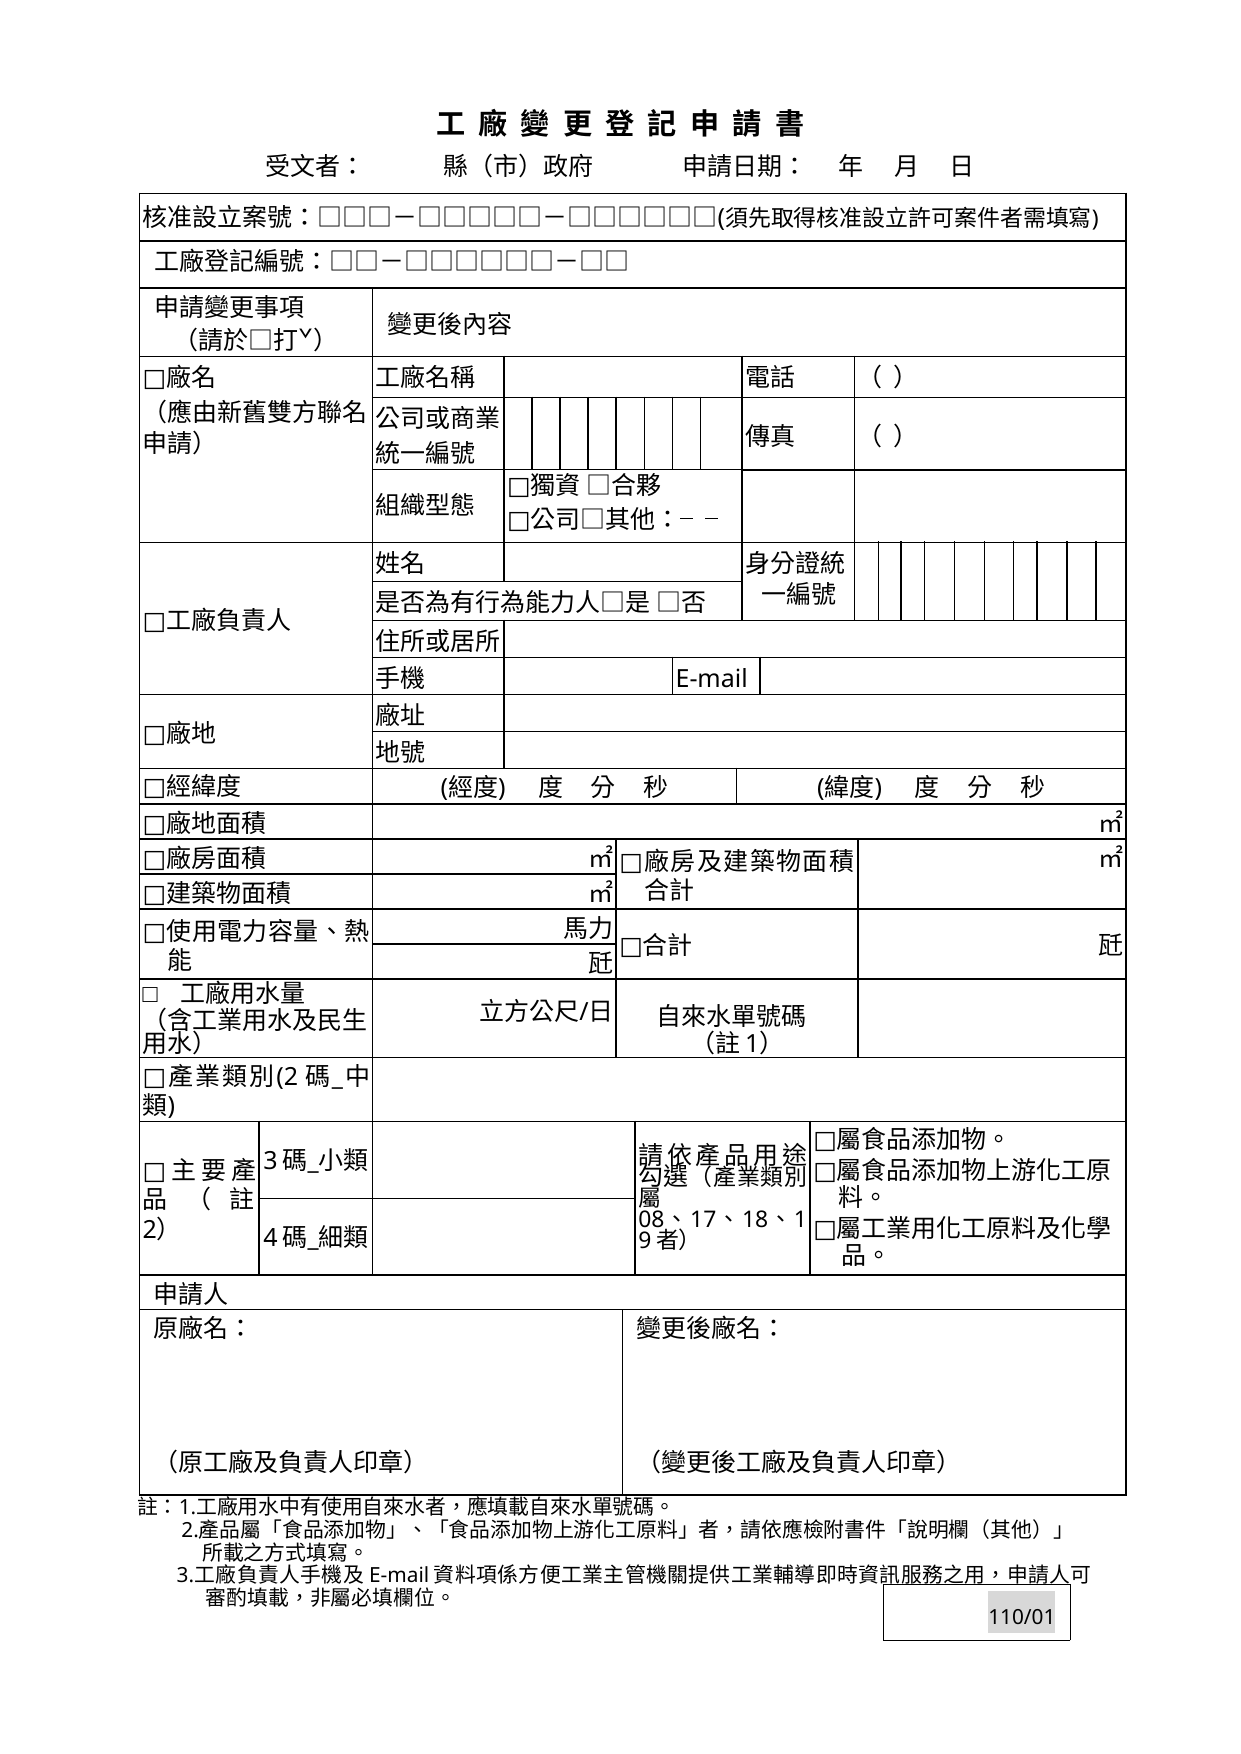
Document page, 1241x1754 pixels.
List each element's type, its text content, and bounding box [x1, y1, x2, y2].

table_cell ㎡ [373, 840, 615, 873]
table_cell 住所或居所 [373, 621, 503, 657]
table_cell （ ） [855, 357, 1125, 397]
table_cell 變更後廠名： （變更後工廠及負責人印章） [623, 1310, 1125, 1494]
table_cell 傳真 [743, 398, 854, 469]
table_cell □使用電力容量、熱能 [140, 910, 372, 978]
table_cell □廠地面積 [140, 805, 372, 838]
table_cell [505, 658, 672, 693]
table_cell □產業類別(2碼_中類) [140, 1058, 372, 1121]
table_cell 是否為有行為能力人□是 □否 [373, 582, 741, 619]
table_cell 申請變更事項 （請於□打ˇ） [140, 289, 372, 356]
table_cell □建築物面積 [140, 875, 372, 908]
table_cell [505, 398, 531, 469]
table_cell [985, 543, 1013, 619]
table_cell E-mail [673, 658, 759, 693]
table_cell 手機 [373, 658, 503, 693]
table_cell □合計 [617, 910, 857, 978]
table_cell [955, 543, 984, 619]
table_cell □工廠負責人 [140, 543, 372, 693]
table_cell 瓩 [859, 910, 1125, 978]
table_cell 廠址 [373, 695, 503, 731]
table_cell [673, 398, 700, 469]
table_cell 電話 [743, 357, 854, 397]
table_cell [505, 621, 1125, 657]
table_cell 地號 [373, 732, 503, 767]
table_cell [505, 732, 1125, 767]
table_cell [373, 1122, 634, 1197]
table_cell □廠房及建築物面積合計 [617, 840, 857, 908]
table_cell □廠地 [140, 695, 372, 767]
table_cell 3碼_小類 [260, 1122, 372, 1197]
table_cell □廠房面積 [140, 840, 372, 873]
text 受文者： 縣（市）政府 申請日期： 年 月 日 [118, 155, 1122, 180]
table_cell 身分證統一編號 [743, 543, 854, 619]
table_cell ㎡ [373, 875, 615, 908]
table_cell [761, 658, 1125, 693]
table_cell [902, 543, 924, 619]
table_cell 變更後內容 [373, 289, 1125, 356]
table_cell [743, 471, 854, 541]
table_cell [533, 398, 559, 469]
text 工 廠 變 更 登 記 申 請 書 [118, 100, 1122, 143]
table_cell ㎡ [859, 840, 1125, 908]
table_cell [373, 1199, 634, 1274]
table_cell 工廠登記編號：□□－□□□□□□－□□ [140, 242, 1125, 287]
table_cell [855, 471, 1125, 541]
text 註：1.工廠用水中有使用自來水者，應填載自來水單號碼。 [137, 1496, 1122, 1519]
table_cell 組織型態 [373, 470, 503, 541]
table_cell ㎡ [373, 805, 1125, 838]
table_cell [645, 398, 672, 469]
table_cell 4碼_細類 [260, 1199, 372, 1274]
table_cell (緯度) 度 分 秒 [737, 769, 1125, 803]
table_cell [373, 1058, 1125, 1121]
text 110/01 [898, 1591, 1055, 1632]
table_cell [925, 543, 954, 619]
table_cell [589, 398, 615, 469]
text 2.產品屬「食品添加物」、「食品添加物上游化工原料」者，請依應檢附書件「說明欄（其他）」所載之方式填寫。 [181, 1519, 1093, 1564]
table_cell 工廠名稱 [373, 357, 503, 397]
table_cell 公司或商業 統一編號 [373, 398, 503, 469]
table_cell [505, 695, 1125, 731]
table_cell [617, 398, 644, 469]
table_cell □獨資 □合夥 □公司□其他：╴╴ [505, 470, 741, 541]
table_cell [859, 980, 1125, 1057]
table_cell 馬力 [373, 910, 615, 943]
table_cell 原廠名： （原工廠及負責人印章） [140, 1310, 622, 1494]
table_cell (經度) 度 分 秒 [373, 769, 736, 803]
table_cell [1068, 543, 1095, 619]
text 3.工廠負責人手機及E-mail資料項係方便工業主管機關提供工業輔導即時資訊服務之用，申請人可審酌填載，非屬必填欄位。 [1018, 1564, 1093, 1610]
table_cell □屬食品添加物。 □屬食品添加物上游化工原料。 □屬工業用化工原料及化學品。 [811, 1122, 1125, 1274]
table_cell 瓩 [373, 945, 615, 978]
table_cell 工廠用水量 （含工業用水及民生用水） [140, 980, 372, 1057]
table_cell [1097, 543, 1125, 619]
table_cell （ ） [855, 398, 1125, 469]
table_cell [1038, 543, 1066, 619]
table_cell 自來水單號碼 （註1） [617, 980, 857, 1057]
table_cell 申請人 [140, 1276, 1125, 1309]
table_cell □廠名 （應由新舊雙方聯名申請） [140, 357, 372, 541]
text 3.工廠負責人手機及E-mail資料項係方便工業主管機關提供工業輔導即時資訊服務之用，申請人可審酌填載，非屬必填欄位。 [884, 1585, 1070, 1610]
text 3.工廠負責人手機及E-mail資料項係方便工業主管機關提供工業輔導即時資訊服務之用，申請人可審酌填載，非屬必填欄位。 [176, 1564, 1017, 1610]
table_cell [505, 543, 741, 581]
table_cell 姓名 [373, 543, 503, 581]
table_cell [561, 398, 587, 469]
table_header 核准設立案號：□□□－□□□□□－□□□□□□(須先取得核准設立許可案件者需填寫) [140, 194, 1125, 240]
table_cell [855, 543, 878, 619]
table_cell [1014, 543, 1036, 619]
table_cell □主要產品（註2） [140, 1122, 258, 1274]
table_cell [879, 543, 900, 619]
table_cell 立方公尺/日 [373, 980, 615, 1057]
table_cell □經緯度 [140, 769, 372, 803]
table_cell 請依產品用途勾選（產業類別屬08、17、18、19者） [636, 1122, 809, 1274]
table_cell [505, 357, 741, 397]
table_cell [701, 398, 741, 469]
